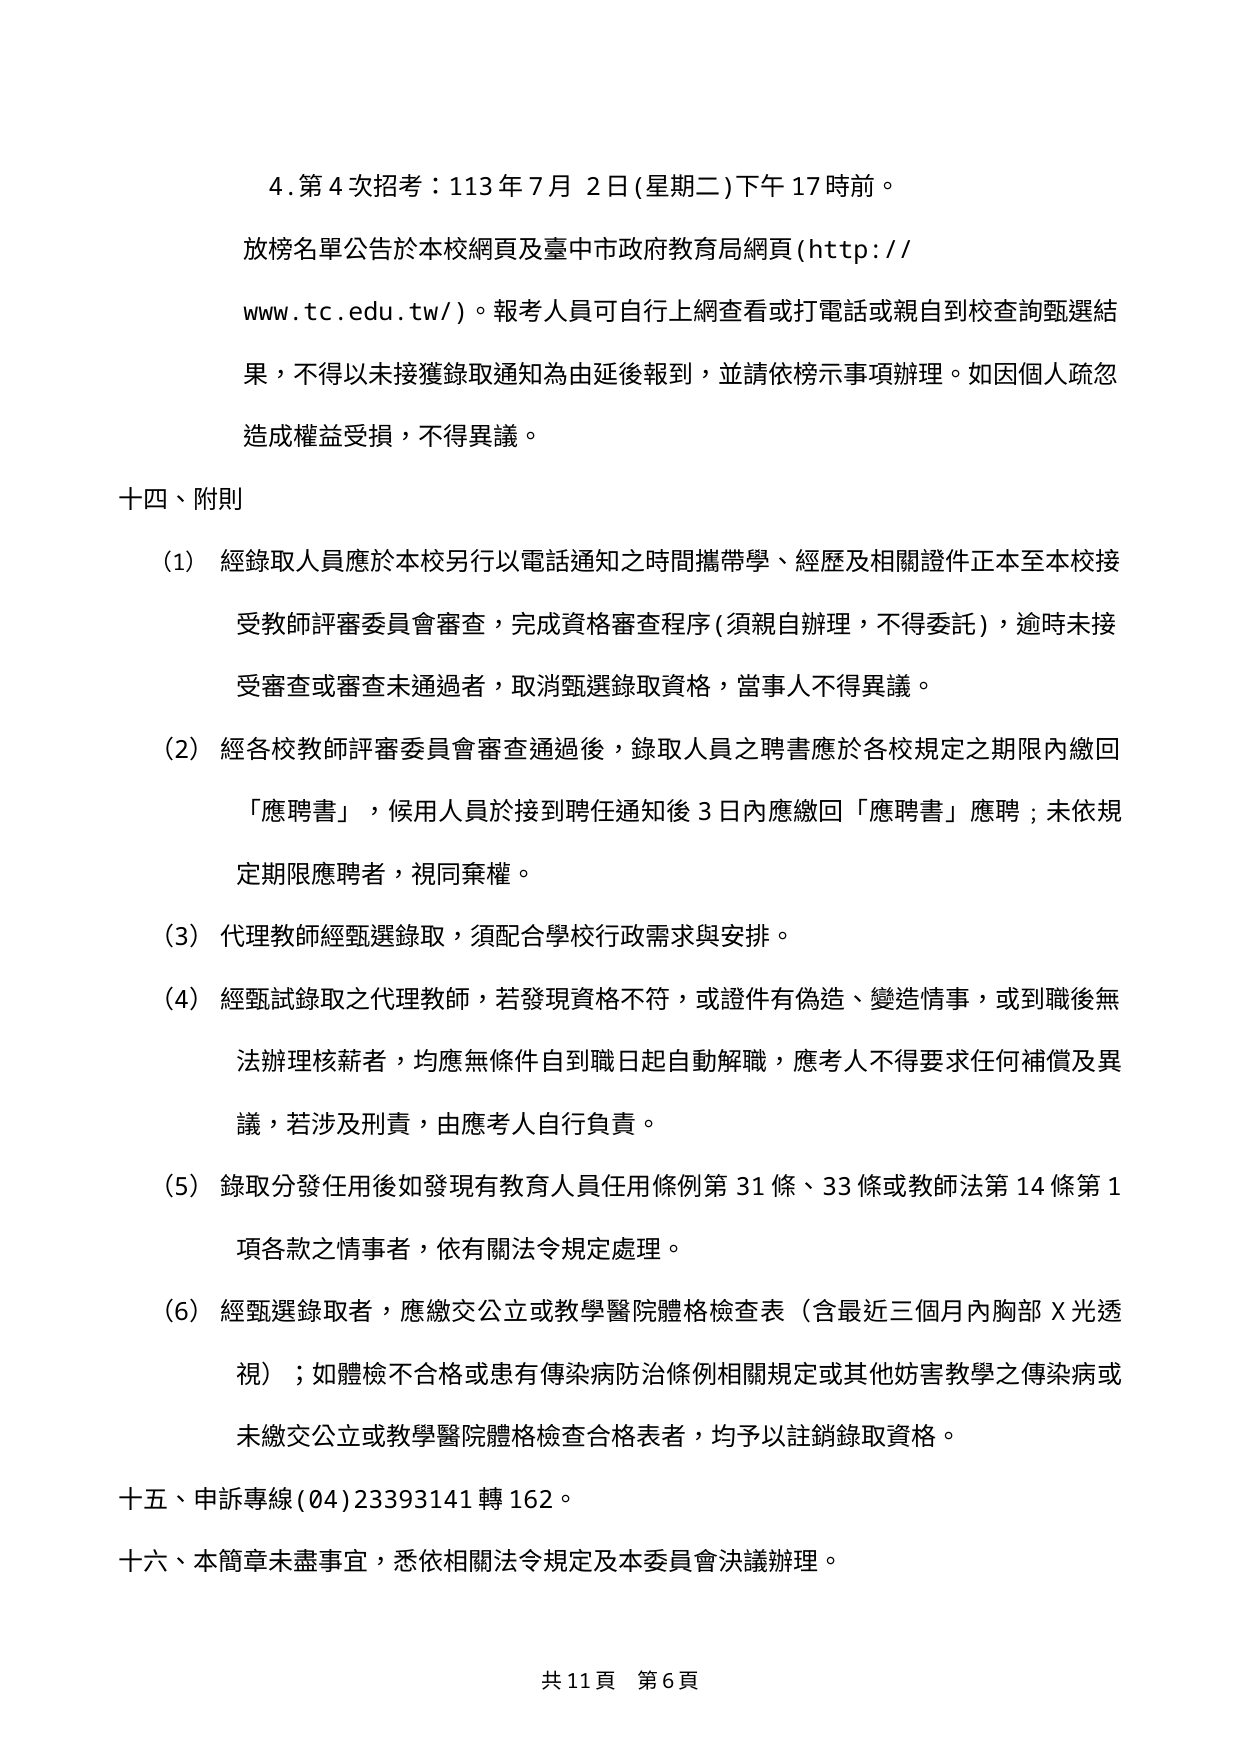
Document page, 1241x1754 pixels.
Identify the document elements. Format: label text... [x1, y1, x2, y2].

list 代理教師經甄選錄取，須配合學校行政需求與安排。 [149, 893, 1122, 956]
text 放榜名單公告於本校網頁及臺中市政府教育局網頁(http://www.tc.edu.tw/)。報考人員可自行上網查看或打電話或親自到校查詢甄選結果，不得以未接獲錄取通知為由延後報到，並請依榜示事項辦理。如因個人疏忽造成權益受損，不得異議。 [243, 206, 1122, 456]
list 經各校教師評審委員會審查通過後，錄取人員之聘書應於各校規定之期限內繳回「應聘書」，候用人員於接到聘任通知後3日內應繳回「應聘書」應聘﹔未依規定期限應聘者，視同棄權。 [149, 706, 1122, 893]
text 十六、本簡章未盡事宜，悉依相關法令規定及本委員會決議辦理。 [118, 1518, 1122, 1581]
list 經甄試錄取之代理教師，若發現資格不符，或證件有偽造、變造情事，或到職後無法辦理核薪者，均應無條件自到職日起自動解職，應考人不得要求任何補償及異議，若涉及刑責，由應考人自行負責。 [149, 956, 1122, 1143]
list 經甄選錄取者，應繳交公立或教學醫院體格檢查表（含最近三個月內胸部X光透視）；如體檢不合格或患有傳染病防治條例相關規定或其他妨害教學之傳染病或未繳交公立或教學醫院體格檢查合格表者，均予以註銷錄取資格。 [149, 1268, 1122, 1456]
text 十四、附則 [118, 456, 1122, 518]
text 十五、申訴專線(04)23393141轉162。 [118, 1456, 1122, 1518]
text 4.第4次招考：113年7月 2日(星期二)下午17時前。 [118, 143, 1122, 206]
list 錄取分發任用後如發現有教育人員任用條例第31條、33條或教師法第14條第1項各款之情事者，依有關法令規定處理。 [149, 1143, 1122, 1268]
list 經錄取人員應於本校另行以電話通知之時間攜帶學、經歷及相關證件正本至本校接受教師評審委員會審查，完成資格審查程序(須親自辦理，不得委託)，逾時未接受審查或審查未通過者，取消甄選錄取資格，當事人不得異議。 [149, 518, 1122, 706]
